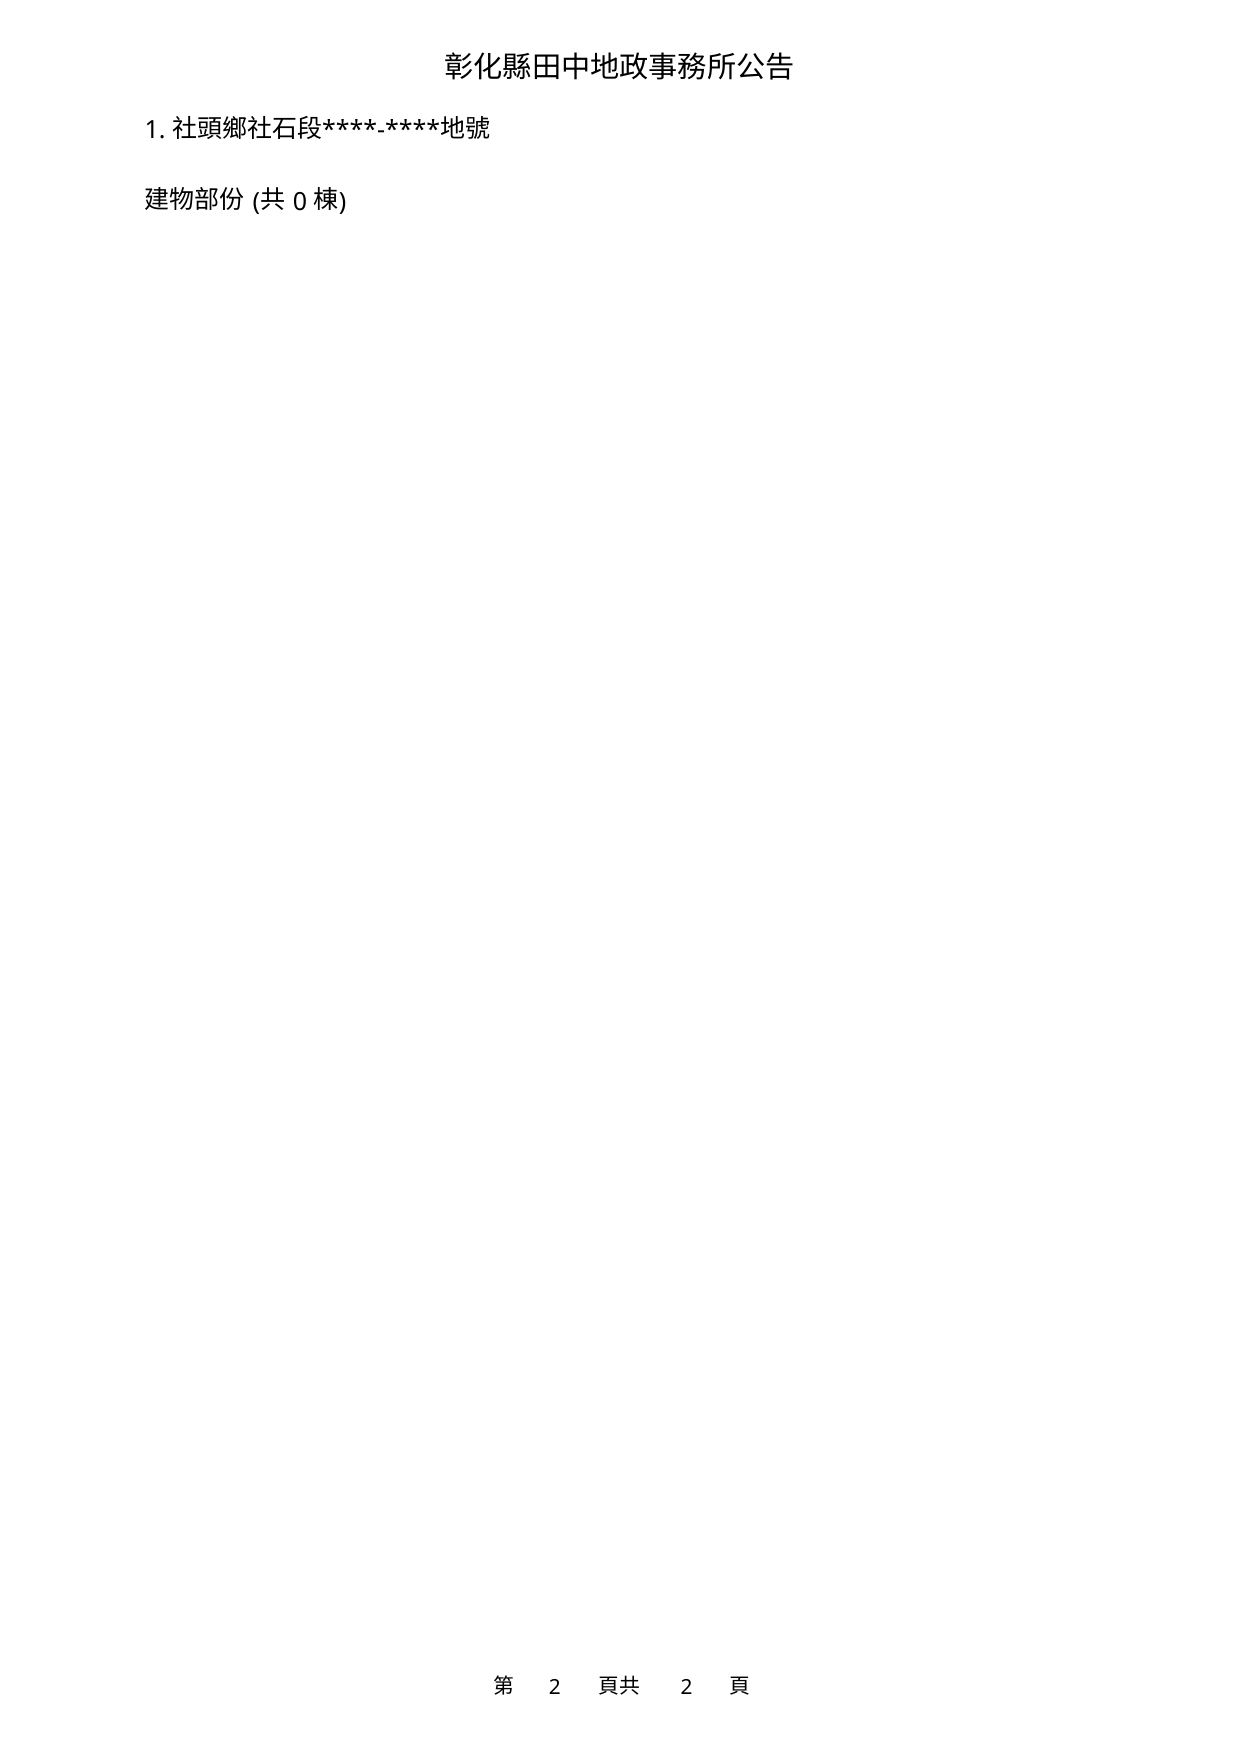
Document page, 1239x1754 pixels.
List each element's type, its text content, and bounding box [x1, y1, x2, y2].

table_cell [760, 1666, 1177, 1707]
table_cell 2 [653, 1666, 719, 1707]
table_cell [0, 239, 62, 1666]
table_cell [62, 239, 483, 1666]
table_cell [1177, 95, 1239, 166]
table_cell [0, 95, 62, 166]
table_cell [1177, 41, 1239, 94]
table_cell 頁 [720, 1666, 760, 1707]
table_header [0, 0, 62, 41]
table_cell 1. 社頭鄉社石段****-****地號 [62, 95, 1177, 166]
table_cell 頁共 [585, 1666, 653, 1707]
table_header [760, 0, 1177, 41]
table_cell [0, 41, 62, 94]
table_cell [653, 239, 719, 1666]
table_cell [62, 1666, 483, 1707]
table_header [653, 0, 719, 41]
table_cell 建物部份 (共 0 棟) [62, 166, 1177, 238]
table_cell 彰化縣田中地政事務所公告 [62, 41, 1177, 94]
table_cell [524, 239, 585, 1666]
table_header [720, 0, 760, 41]
table_cell [1177, 239, 1239, 1666]
table_header [62, 0, 483, 41]
table_cell [760, 239, 1177, 1666]
table_header [1177, 0, 1239, 41]
table_cell [720, 239, 760, 1666]
table_cell [483, 239, 523, 1666]
table_cell [0, 166, 62, 238]
table_cell [585, 239, 653, 1666]
table_header [585, 0, 653, 41]
table_cell [0, 1666, 62, 1707]
table_header [483, 0, 523, 41]
table_cell [1177, 166, 1239, 238]
table_cell 第 [483, 1666, 523, 1707]
table_header [524, 0, 585, 41]
table_cell [1177, 1666, 1239, 1707]
table_cell 2 [524, 1666, 585, 1707]
